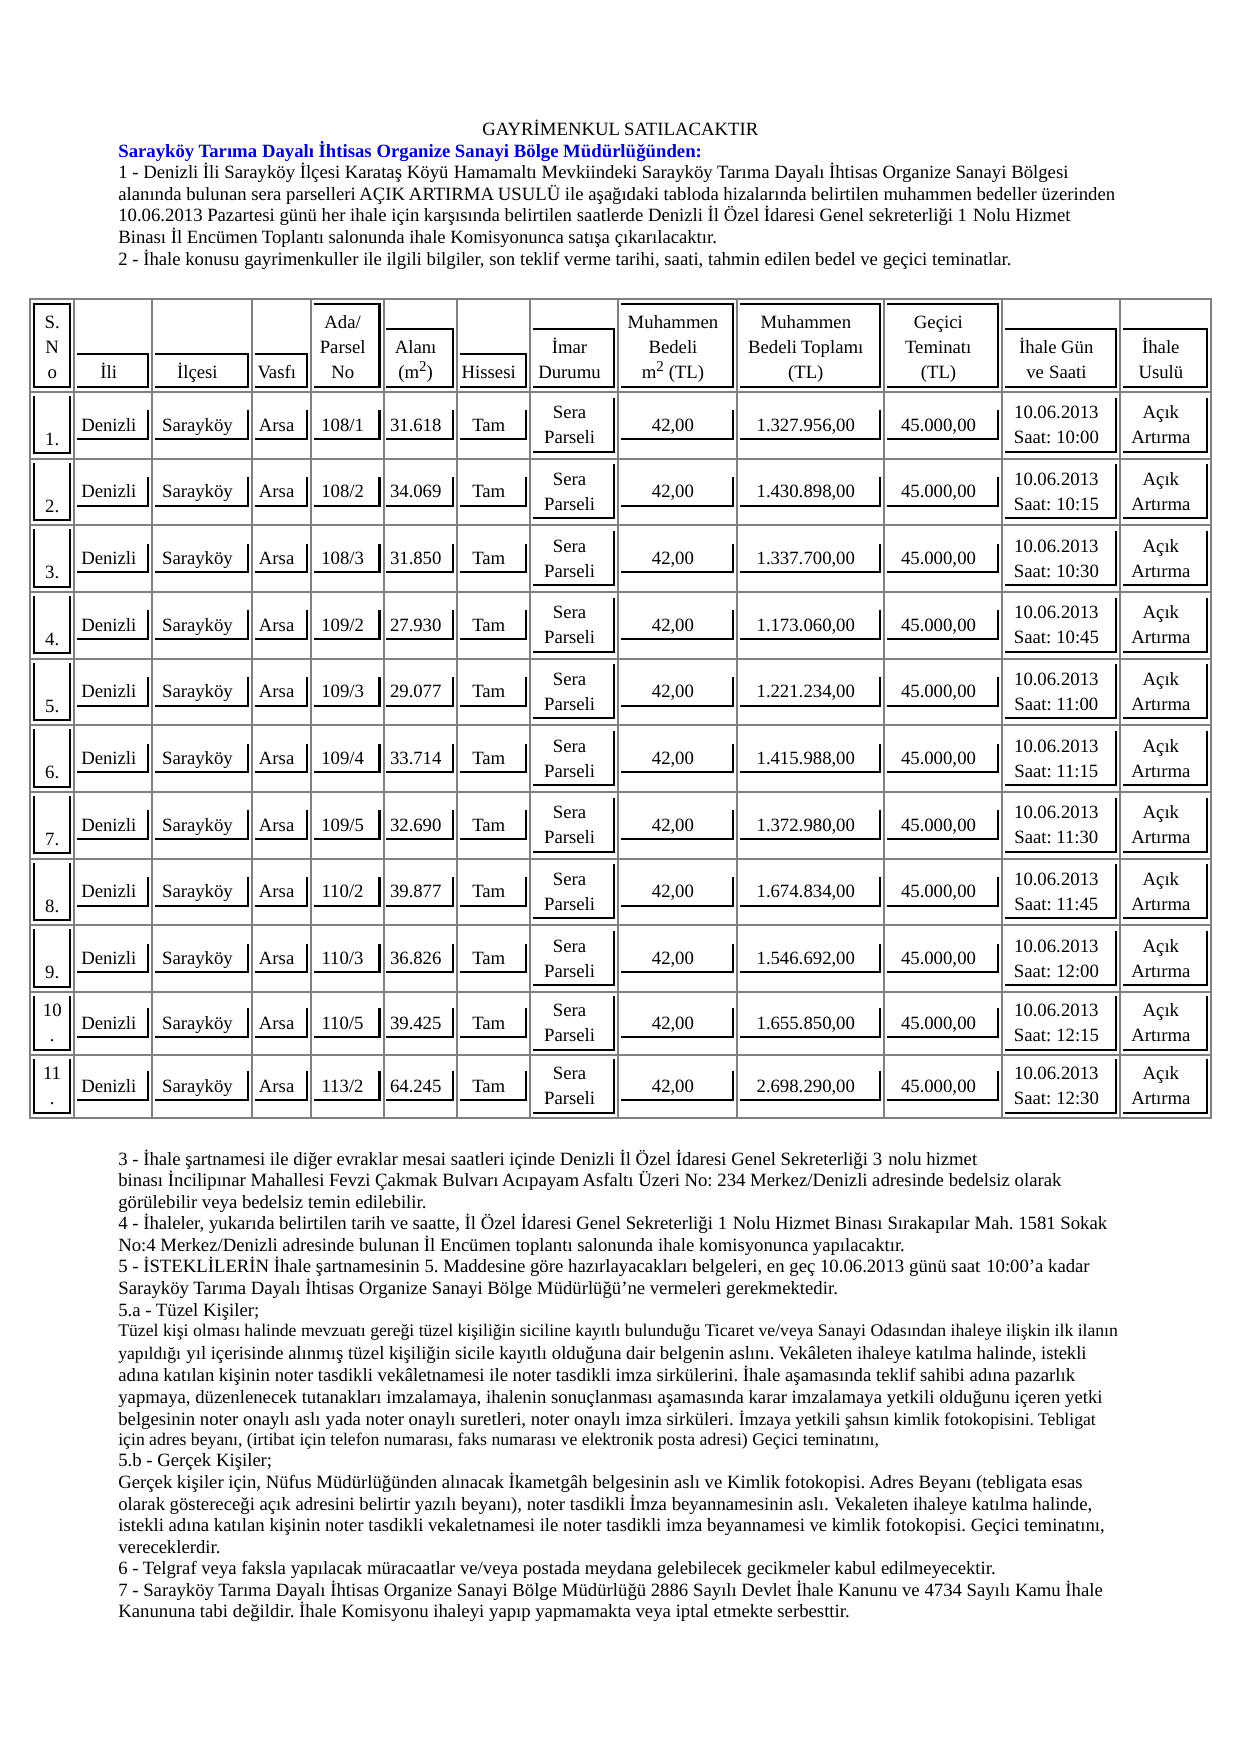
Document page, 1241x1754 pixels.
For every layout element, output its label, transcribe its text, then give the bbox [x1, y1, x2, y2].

text Sarayköy Tarıma Dayalı İhtisas Organize Sanayi Bölge Müdürlüğünden: [118, 140, 1122, 161]
table_cell 110/3 [312, 926, 383, 991]
table_cell Açık Artırma [1121, 926, 1210, 991]
table_cell 39.877 [385, 860, 456, 924]
table_cell Açık Artırma [1121, 993, 1210, 1054]
table_cell Sarayköy [153, 860, 251, 924]
table_cell 45.000,00 [885, 526, 1001, 591]
table_cell 39.425 [385, 993, 456, 1054]
table_cell 31.618 [385, 393, 456, 457]
table_cell Sera Parseli [531, 793, 617, 857]
table_cell Sarayköy [153, 726, 251, 791]
table_cell Tam [458, 993, 529, 1054]
table_cell 34.069 [385, 460, 456, 524]
table_cell 7. [31, 793, 73, 857]
text Tüzel kişi olması halinde mevzuatı gereği tüzel kişiliğin siciline kayıtlı bulunduğu Ticaret ve/veya Sanayi Odasından ihaleye ilişkin ilk ilanın yapıldığı yıl içerisinde alınmış tüzel kişiliğin sicile kayıtlı olduğuna dair belgenin aslını. Vekâleten ihaleye katılma halinde, istekli adına katılan kişinin noter tasdikli vekâletnamesi ile noter tasdikli imza sirkülerini. İhale aşamasında teklif sahibi adına pazarlık yapmaya, düzenlenecek tutanakları imzalamaya, ihalenin sonuçlanması aşamasında karar imzalamaya yetkili olduğunu içeren yetki belgesinin noter onaylı aslı yada noter onaylı suretleri, noter onaylı imza sirküleri. İmzaya yetkili şahsın kimlik fotokopisini. Tebligat için adres beyanı, (irtibat için telefon numarası, faks numarası ve elektronik posta adresi) Geçici teminatını, [118, 1320, 1122, 1449]
table_cell 45.000,00 [885, 660, 1001, 724]
table_cell 1.546.692,00 [738, 926, 883, 991]
table_cell 1.327.956,00 [738, 393, 883, 457]
table_cell 32.690 [385, 793, 456, 857]
table_cell Tam [458, 1056, 529, 1117]
table_cell Sera Parseli [531, 926, 617, 991]
table_cell 31.850 [385, 526, 456, 591]
table_cell 11. [31, 1056, 73, 1117]
table_header İlçesi [153, 300, 251, 391]
table_cell Tam [458, 393, 529, 457]
table_cell 42,00 [619, 793, 736, 857]
table_cell Denizli [75, 393, 151, 457]
table_cell Açık Artırma [1121, 793, 1210, 857]
table_cell 108/1 [312, 393, 383, 457]
table_cell Denizli [75, 526, 151, 591]
table_header Ada/ Parsel No [312, 300, 383, 391]
table_cell Açık Artırma [1121, 593, 1210, 657]
table_cell 109/3 [312, 660, 383, 724]
table_cell Sera Parseli [531, 460, 617, 524]
table_cell Denizli [75, 460, 151, 524]
table_cell Sera Parseli [531, 593, 617, 657]
table_cell 42,00 [619, 926, 736, 991]
table_cell 10.06.2013 Saat: 11:00 [1003, 660, 1119, 724]
table_cell Arsa [253, 993, 310, 1054]
table_cell 10.06.2013 Saat: 10:45 [1003, 593, 1119, 657]
table_cell 1.674.834,00 [738, 860, 883, 924]
table_cell Sarayköy [153, 593, 251, 657]
table_cell Sarayköy [153, 926, 251, 991]
table_cell 10.06.2013 Saat: 12:00 [1003, 926, 1119, 991]
table_cell 1.655.850,00 [738, 993, 883, 1054]
table_cell 45.000,00 [885, 993, 1001, 1054]
table_cell Sarayköy [153, 526, 251, 591]
table_cell 10.06.2013 Saat: 12:30 [1003, 1056, 1119, 1117]
table_cell Denizli [75, 726, 151, 791]
table_cell 1.173.060,00 [738, 593, 883, 657]
table_cell 10.06.2013 Saat: 12:15 [1003, 993, 1119, 1054]
table_cell Denizli [75, 793, 151, 857]
text 6 - Telgraf veya faksla yapılacak müracaatlar ve/veya postada meydana gelebilecek gecikmeler kabul edilmeyecektir. [118, 1557, 1122, 1579]
table_cell 42,00 [619, 860, 736, 924]
table_cell 42,00 [619, 726, 736, 791]
table_cell 42,00 [619, 660, 736, 724]
table_header Vasfı [253, 300, 310, 391]
text 4 - İhaleler, yukarıda belirtilen tarih ve saatte, İl Özel İdaresi Genel Sekreterliği 1 Nolu Hizmet Binası Sırakapılar Mah. 1581 Sokak No:4 Merkez/Denizli adresinde bulunan İl Encümen toplantı salonunda ihale komisyonunca yapılacaktır. [118, 1212, 1122, 1255]
table_header S. No [31, 300, 73, 391]
table_cell 27.930 [385, 593, 456, 657]
table_header Alanı (m2) [385, 300, 456, 391]
table_cell Sarayköy [153, 660, 251, 724]
table_cell Sarayköy [153, 393, 251, 457]
table_cell Sera Parseli [531, 660, 617, 724]
table_cell Denizli [75, 993, 151, 1054]
table_cell Denizli [75, 860, 151, 924]
table_cell Denizli [75, 660, 151, 724]
table_header Hissesi [458, 300, 529, 391]
table_cell 109/5 [312, 793, 383, 857]
text GAYRİMENKUL SATILACAKTIR [118, 118, 1122, 140]
table_cell 10.06.2013 Saat: 11:15 [1003, 726, 1119, 791]
table_cell 29.077 [385, 660, 456, 724]
table_cell Arsa [253, 793, 310, 857]
table_cell 42,00 [619, 393, 736, 457]
table_cell Arsa [253, 593, 310, 657]
table_cell Açık Artırma [1121, 860, 1210, 924]
table_cell 10.06.2013 Saat: 10:30 [1003, 526, 1119, 591]
table_cell Sera Parseli [531, 526, 617, 591]
table_header İmar Durumu [531, 300, 617, 391]
table_cell 10. [31, 993, 73, 1054]
table_cell Arsa [253, 526, 310, 591]
table_cell Sera Parseli [531, 993, 617, 1054]
table_cell 64.245 [385, 1056, 456, 1117]
table_cell Denizli [75, 593, 151, 657]
text 1 - Denizli İli Sarayköy İlçesi Karataş Köyü Hamamaltı Mevkiindeki Sarayköy Tarıma Dayalı İhtisas Organize Sanayi Bölgesi alanında bulunan sera parselleri AÇIK ARTIRMA USULÜ ile aşağıdaki tabloda hizalarında belirtilen muhammen bedeller üzerinden 10.06.2013 Pazartesi günü her ihale için karşısında belirtilen saatlerde Denizli İl Özel İdaresi Genel sekreterliği 1 Nolu Hizmet Binası İl Encümen Toplantı salonunda ihale Komisyonunca satışa çıkarılacaktır. [118, 161, 1122, 247]
table_cell 45.000,00 [885, 726, 1001, 791]
table_cell Tam [458, 593, 529, 657]
text 5.a - Tüzel Kişiler; [118, 1298, 1122, 1320]
table_cell 33.714 [385, 726, 456, 791]
table_cell Açık Artırma [1121, 1056, 1210, 1117]
table_header Geçici Teminatı (TL) [885, 300, 1001, 391]
table_cell 42,00 [619, 1056, 736, 1117]
table_cell Sarayköy [153, 993, 251, 1054]
table_cell 45.000,00 [885, 926, 1001, 991]
table_cell Arsa [253, 926, 310, 991]
text 2 - İhale konusu gayrimenkuller ile ilgili bilgiler, son teklif verme tarihi, saati, tahmin edilen bedel ve geçici teminatlar. [118, 247, 1122, 269]
table_cell Sera Parseli [531, 1056, 617, 1117]
table_cell 10.06.2013 Saat: 11:30 [1003, 793, 1119, 857]
table_cell 45.000,00 [885, 1056, 1001, 1117]
table_cell 1.221.234,00 [738, 660, 883, 724]
table_cell 45.000,00 [885, 393, 1001, 457]
table_cell 8. [31, 860, 73, 924]
table_cell Açık Artırma [1121, 660, 1210, 724]
table_cell Tam [458, 860, 529, 924]
table_cell Tam [458, 460, 529, 524]
table_header Muhammen Bedeli Toplamı (TL) [738, 300, 883, 391]
table_cell 1.372.980,00 [738, 793, 883, 857]
table_cell 6. [31, 726, 73, 791]
table_cell Sera Parseli [531, 726, 617, 791]
table_cell 45.000,00 [885, 793, 1001, 857]
text 3 - İhale şartnamesi ile diğer evraklar mesai saatleri içinde Denizli İl Özel İdaresi Genel Sekreterliği 3 nolu hizmet binası İncilipınar Mahallesi Fevzi Çakmak Bulvarı Acıpayam Asfaltı Üzeri No: 234 Merkez/Denizli adresinde bedelsiz olarak görülebilir veya bedelsiz temin edilebilir. [118, 1147, 1122, 1212]
table_cell Arsa [253, 726, 310, 791]
text 7 - Sarayköy Tarıma Dayalı İhtisas Organize Sanayi Bölge Müdürlüğü 2886 Sayılı Devlet İhale Kanunu ve 4734 Sayılı Kamu İhale Kanununa tabi değildir. İhale Komisyonu ihaleyi yapıp yapmamakta veya iptal etmekte serbesttir. [118, 1579, 1122, 1622]
table_cell Tam [458, 926, 529, 991]
table_cell Sarayköy [153, 1056, 251, 1117]
table_cell 10.06.2013 Saat: 11:45 [1003, 860, 1119, 924]
table_cell 4. [31, 593, 73, 657]
table_cell Arsa [253, 860, 310, 924]
table_cell Tam [458, 526, 529, 591]
table_cell 113/2 [312, 1056, 383, 1117]
table_cell 1. [31, 393, 73, 457]
table_cell 3. [31, 526, 73, 591]
table_header İhale Gün ve Saati [1003, 300, 1119, 391]
table_cell Arsa [253, 393, 310, 457]
table_cell 10.06.2013 Saat: 10:00 [1003, 393, 1119, 457]
table_cell Sera Parseli [531, 393, 617, 457]
table_cell Tam [458, 726, 529, 791]
table_cell Tam [458, 660, 529, 724]
table_cell Sarayköy [153, 460, 251, 524]
table_cell 108/3 [312, 526, 383, 591]
text 5 - İSTEKLİLERİN İhale şartnamesinin 5. Maddesine göre hazırlayacakları belgeleri, en geç 10.06.2013 günü saat 10:00’a kadar Sarayköy Tarıma Dayalı İhtisas Organize Sanayi Bölge Müdürlüğü’ne vermeleri gerekmektedir. [118, 1255, 1122, 1298]
table_cell 2.698.290,00 [738, 1056, 883, 1117]
table_header İli [75, 300, 151, 391]
table_cell Sera Parseli [531, 860, 617, 924]
text 5.b - Gerçek Kişiler; [118, 1449, 1122, 1471]
table_cell Denizli [75, 1056, 151, 1117]
table_cell Açık Artırma [1121, 726, 1210, 791]
table_cell 109/2 [312, 593, 383, 657]
table_cell Denizli [75, 926, 151, 991]
table_cell 110/2 [312, 860, 383, 924]
table_cell 108/2 [312, 460, 383, 524]
table_cell Sarayköy [153, 793, 251, 857]
table_cell Açık Artırma [1121, 526, 1210, 591]
text Gerçek kişiler için, Nüfus Müdürlüğünden alınacak İkametgâh belgesinin aslı ve Kimlik fotokopisi. Adres Beyanı (tebligata esas olarak göstereceği açık adresini belirtir yazılı beyanı), noter tasdikli İmza beyannamesinin aslı. Vekaleten ihaleye katılma halinde, istekli adına katılan kişinin noter tasdikli vekaletnamesi ile noter tasdikli imza beyannamesi ve kimlik fotokopisi. Geçici teminatını, vereceklerdir. [118, 1471, 1122, 1557]
table_cell Arsa [253, 460, 310, 524]
table_cell 36.826 [385, 926, 456, 991]
table_cell 45.000,00 [885, 593, 1001, 657]
table_cell Tam [458, 793, 529, 857]
table_cell 2. [31, 460, 73, 524]
table_header Muhammen Bedeli m2 (TL) [619, 300, 736, 391]
table_cell 9. [31, 926, 73, 991]
table_cell 42,00 [619, 526, 736, 591]
table_header İhale Usulü [1121, 300, 1210, 391]
table_cell 1.337.700,00 [738, 526, 883, 591]
table_cell 10.06.2013 Saat: 10:15 [1003, 460, 1119, 524]
table_cell 110/5 [312, 993, 383, 1054]
table_cell 1.430.898,00 [738, 460, 883, 524]
table_cell 42,00 [619, 460, 736, 524]
table_cell 45.000,00 [885, 860, 1001, 924]
table_cell Arsa [253, 1056, 310, 1117]
table_cell 42,00 [619, 993, 736, 1054]
table_cell 1.415.988,00 [738, 726, 883, 791]
table_cell Arsa [253, 660, 310, 724]
table_cell 42,00 [619, 593, 736, 657]
table_cell 5. [31, 660, 73, 724]
table_cell Açık Artırma [1121, 460, 1210, 524]
table_cell 109/4 [312, 726, 383, 791]
table_cell 45.000,00 [885, 460, 1001, 524]
table_cell Açık Artırma [1121, 393, 1210, 457]
